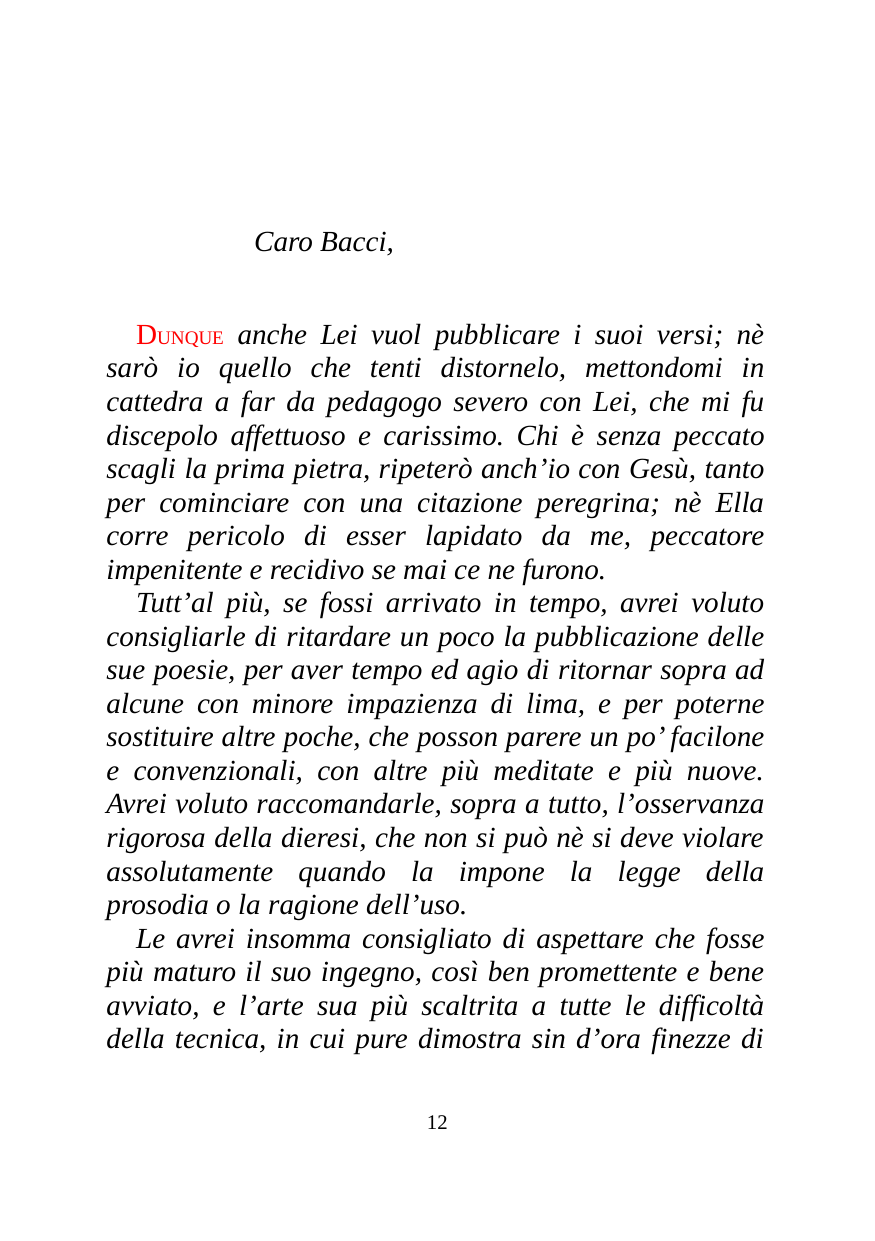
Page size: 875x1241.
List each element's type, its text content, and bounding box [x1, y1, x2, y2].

text Tutt’al più, se fossi arrivato in tempo, avrei voluto consigliarle di ritardare un poco la pubblicazione delle sue poesie, per aver tempo ed agio di ritornar sopra ad alcune con minore impazienza di lima, e per poterne sostituire altre poche, che posson parere un po’ facilone e convenzionali, con altre più meditate e più nuove. Avrei voluto raccomandarle, sopra a tutto, l’osservanza rigorosa della dieresi, che non si può nè si deve violare assolutamente quando la impone la legge della prosodia o la ragione dell’uso. [106, 585, 768, 921]
text Dunque anche Lei vuol pubblicare i suoi versi; nè sarò io quello che tenti distornelo, mettondomi in cattedra a far da pedagogo severo con Lei, che mi fu discepolo affettuoso e carissimo. Chi è senza peccato scagli la prima pietra, ripeterò anch’io con Gesù, tanto per cominciare con una citazione peregrina; nè Ella corre pericolo di esser lapidato da me, peccatore impenitente e recidivo se mai ce ne furono. [106, 317, 768, 585]
text Caro Bacci, [224, 224, 768, 258]
text Le avrei insomma consigliato di aspettare che fosse più maturo il suo ingegno, così ben promettente e bene avviato, e l’arte sua più scaltrita a tutte le difficoltà della tecnica, in cui pure dimostra sin d’ora finezze di [106, 921, 768, 1055]
